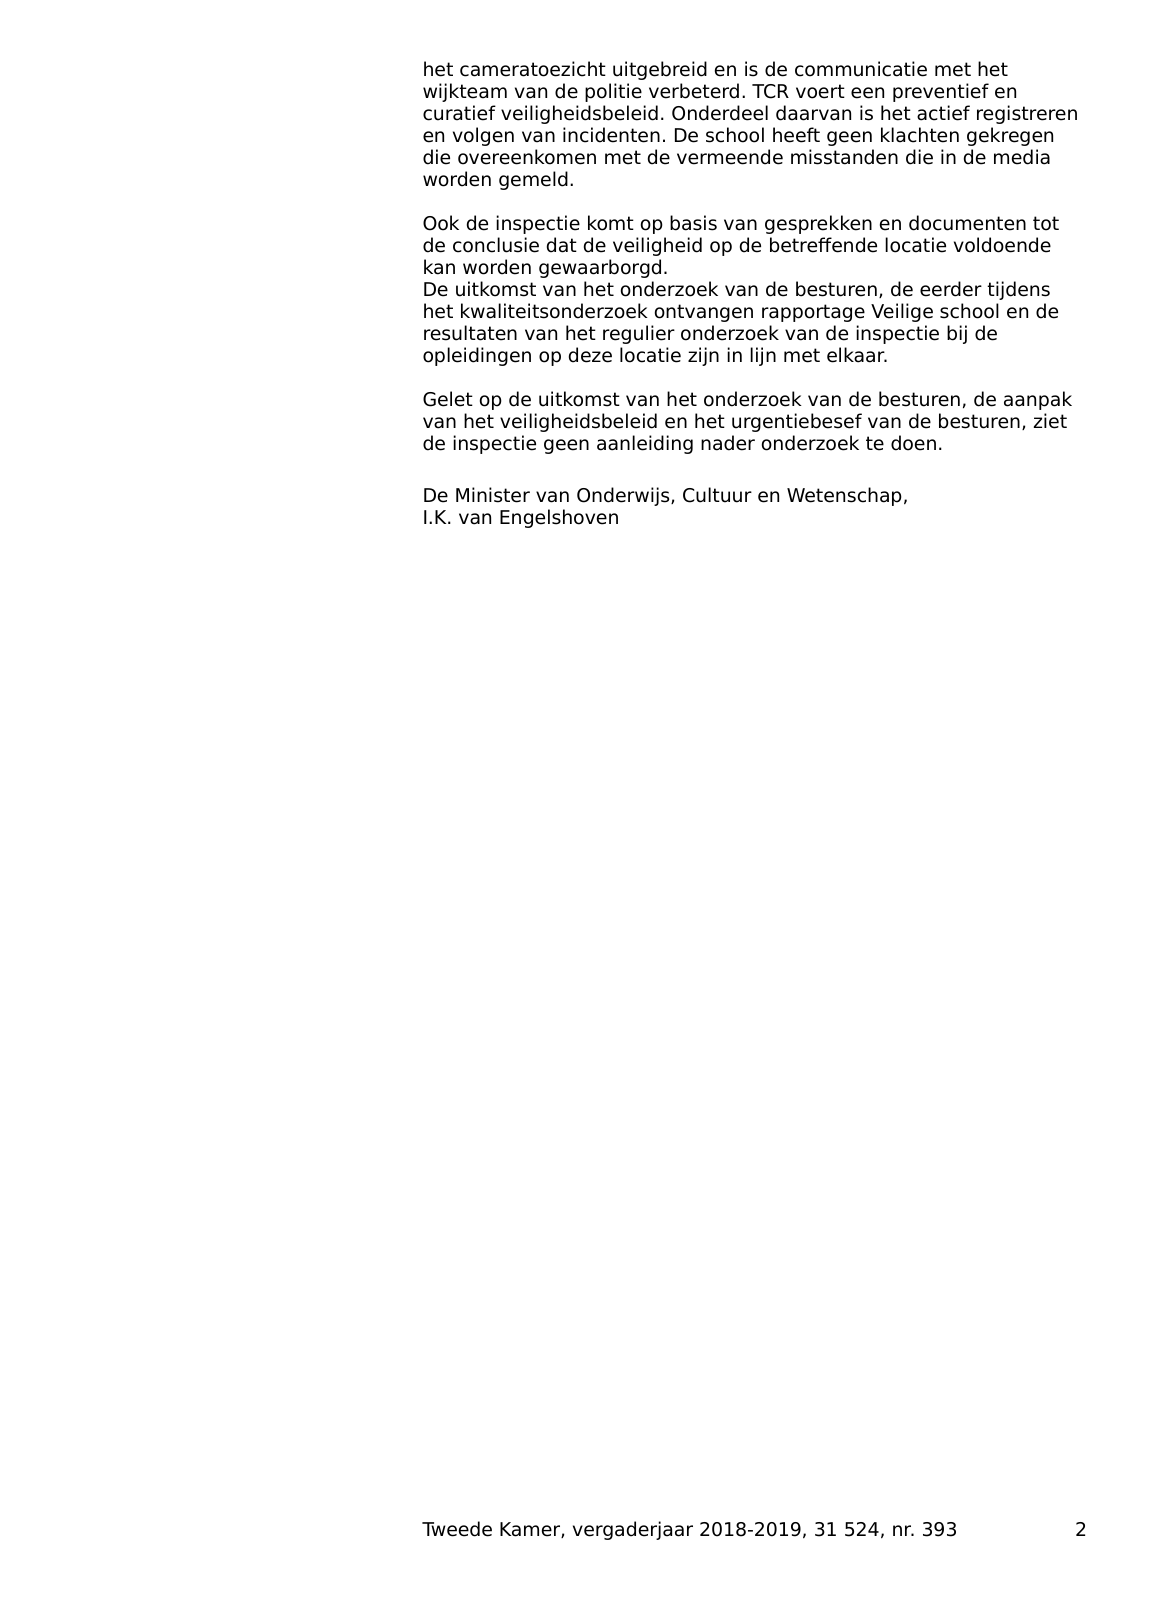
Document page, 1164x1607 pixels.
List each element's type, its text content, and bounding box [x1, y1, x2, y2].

text De Minister van Onderwijs, Cultuur en Wetenschap, I.K. van Engelshoven [422, 485, 1087, 529]
text De uitkomst van het onderzoek van de besturen, de eerder tijdens het kwaliteitsonderzoek ontvangen rapportage Veilige school en de resultaten van het regulier onderzoek van de inspectie bij de opleidingen op deze locatie zijn in lijn met elkaar. [422, 279, 1087, 367]
text het cameratoezicht uitgebreid en is de communicatie met het wijkteam van de politie verbeterd. TCR voert een preventief en curatief veiligheidsbeleid. Onderdeel daarvan is het actief registreren en volgen van incidenten. De school heeft geen klachten gekregen die overeenkomen met de vermeende misstanden die in de media worden gemeld. [422, 59, 1087, 191]
text Gelet op de uitkomst van het onderzoek van de besturen, de aanpak van het veiligheidsbeleid en het urgentiebesef van de besturen, ziet de inspectie geen aanleiding nader onderzoek te doen. [422, 389, 1087, 455]
text Ook de inspectie komt op basis van gesprekken en documenten tot de conclusie dat de veiligheid op de betreffende locatie voldoende kan worden gewaarborgd. [422, 213, 1087, 279]
